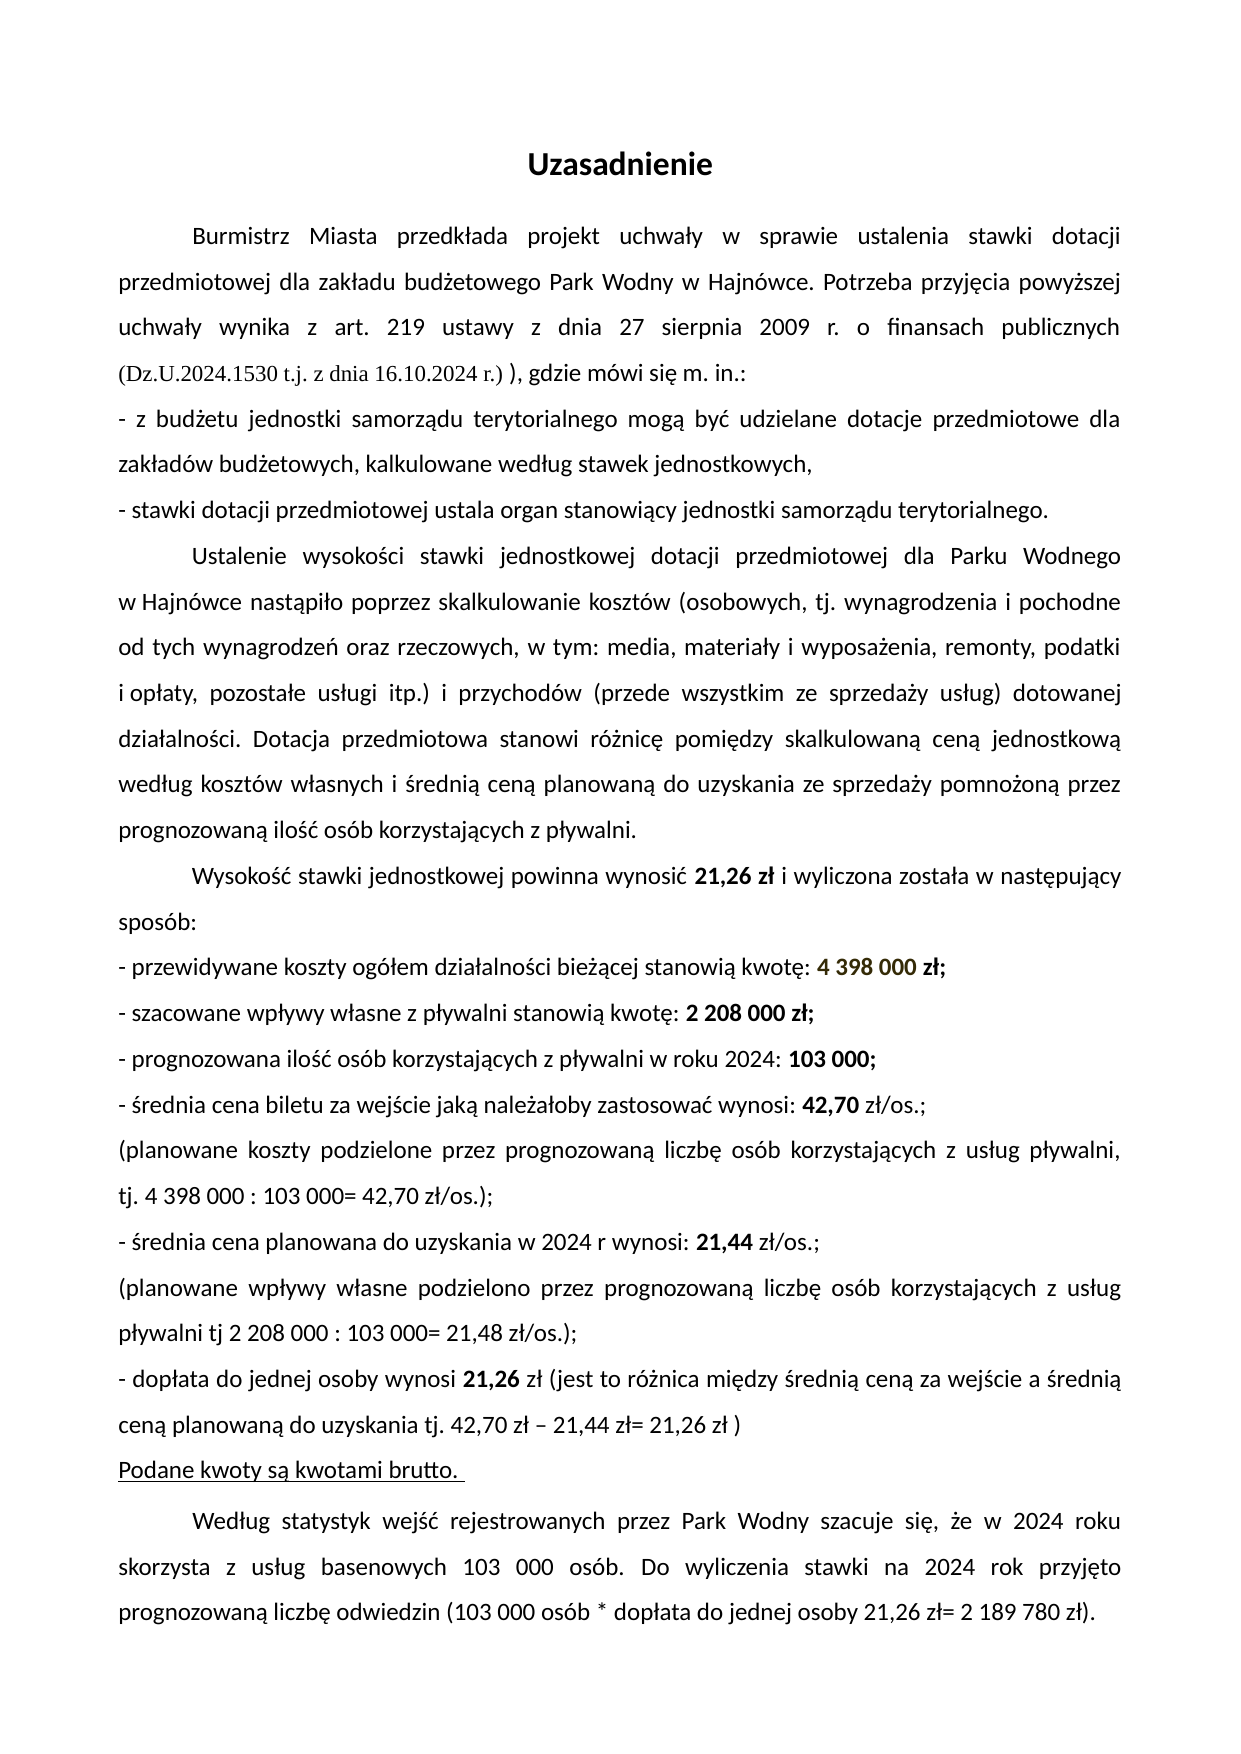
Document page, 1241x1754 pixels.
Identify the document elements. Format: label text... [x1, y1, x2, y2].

text (planowane wpływy własne podzielono przez prognozowaną liczbę osób korzystających z usług pływalni tj 2 208 000 : 103 000= 21,48 zł/os.); [118, 1272, 1122, 1348]
text - średnia cena biletu za wejście jaką należałoby zastosować wynosi: 42,70 zł/os.; [118, 1089, 1122, 1119]
text Ustalenie wysokości stawki jednostkowej dotacji przedmiotowej dla Parku Wodnego w Hajnówce nastąpiło poprzez skalkulowanie kosztów (osobowych, tj. wynagrodzenia i pochodne od tych wynagrodzeń oraz rzeczowych, w tym: media, materiały i wyposażenia, remonty, podatki i opłaty, pozostałe usługi itp.) i przychodów (przede wszystkim ze sprzedaży usług) dotowanej działalności. Dotacja przedmiotowa stanowi różnicę pomiędzy skalkulowaną ceną jednostkową według kosztów własnych i średnią ceną planowaną do uzyskania ze sprzedaży pomnożoną przez prognozowaną ilość osób korzystających z pływalni. [118, 540, 1122, 845]
text - prognozowana ilość osób korzystających z pływalni w roku 2024: 103 000; [118, 1043, 1122, 1073]
text - z budżetu jednostki samorządu terytorialnego mogą być udzielane dotacje przedmiotowe dla zakładów budżetowych, kalkulowane według stawek jednostkowych, [118, 403, 1122, 479]
subtitle Uzasadnienie [118, 143, 1122, 184]
text Burmistrz Miasta przedkłada projekt uchwały w sprawie ustalenia stawki dotacji przedmiotowej dla zakładu budżetowego Park Wodny w Hajnówce. Potrzeba przyjęcia powyższej uchwały wynika z art. 219 ustawy z dnia 27 sierpnia 2009 r. o finansach publicznych (Dz.U.2024.1530 t.j. z dnia 16.10.2024 r.) ), gdzie mówi się m. in.: [118, 220, 1122, 388]
text - przewidywane koszty ogółem działalności bieżącej stanowią kwotę: 4 398 000 zł; [118, 952, 1122, 982]
text Wysokość stawki jednostkowej powinna wynosić 21,26 zł i wyliczona została w następujący sposób: [118, 860, 1122, 936]
text - średnia cena planowana do uzyskania w 2024 r wynosi: 21,44 zł/os.; [118, 1226, 1122, 1256]
text Według statystyk wejść rejestrowanych przez Park Wodny szacuje się, że w 2024 roku skorzysta z usług basenowych 103 000 osób. Do wyliczenia stawki na 2024 rok przyjęto prognozowaną liczbę odwiedzin (103 000 osób * dopłata do jednej osoby 21,26 zł= 2 189 780 zł). [118, 1505, 1122, 1627]
text Podane kwoty są kwotami brutto. [118, 1454, 1122, 1485]
text - stawki dotacji przedmiotowej ustala organ stanowiący jednostki samorządu terytorialnego. [118, 494, 1122, 525]
text - dopłata do jednej osoby wynosi 21,26 zł (jest to różnica między średnią ceną za wejście a średnią ceną planowaną do uzyskania tj. 42,70 zł – 21,44 zł= 21,26 zł ) [118, 1363, 1122, 1439]
text (planowane koszty podzielone przez prognozowaną liczbę osób korzystających z usług pływalni, tj. 4 398 000 : 103 000= 42,70 zł/os.); [118, 1134, 1122, 1211]
text - szacowane wpływy własne z pływalni stanowią kwotę: 2 208 000 zł; [118, 997, 1122, 1028]
